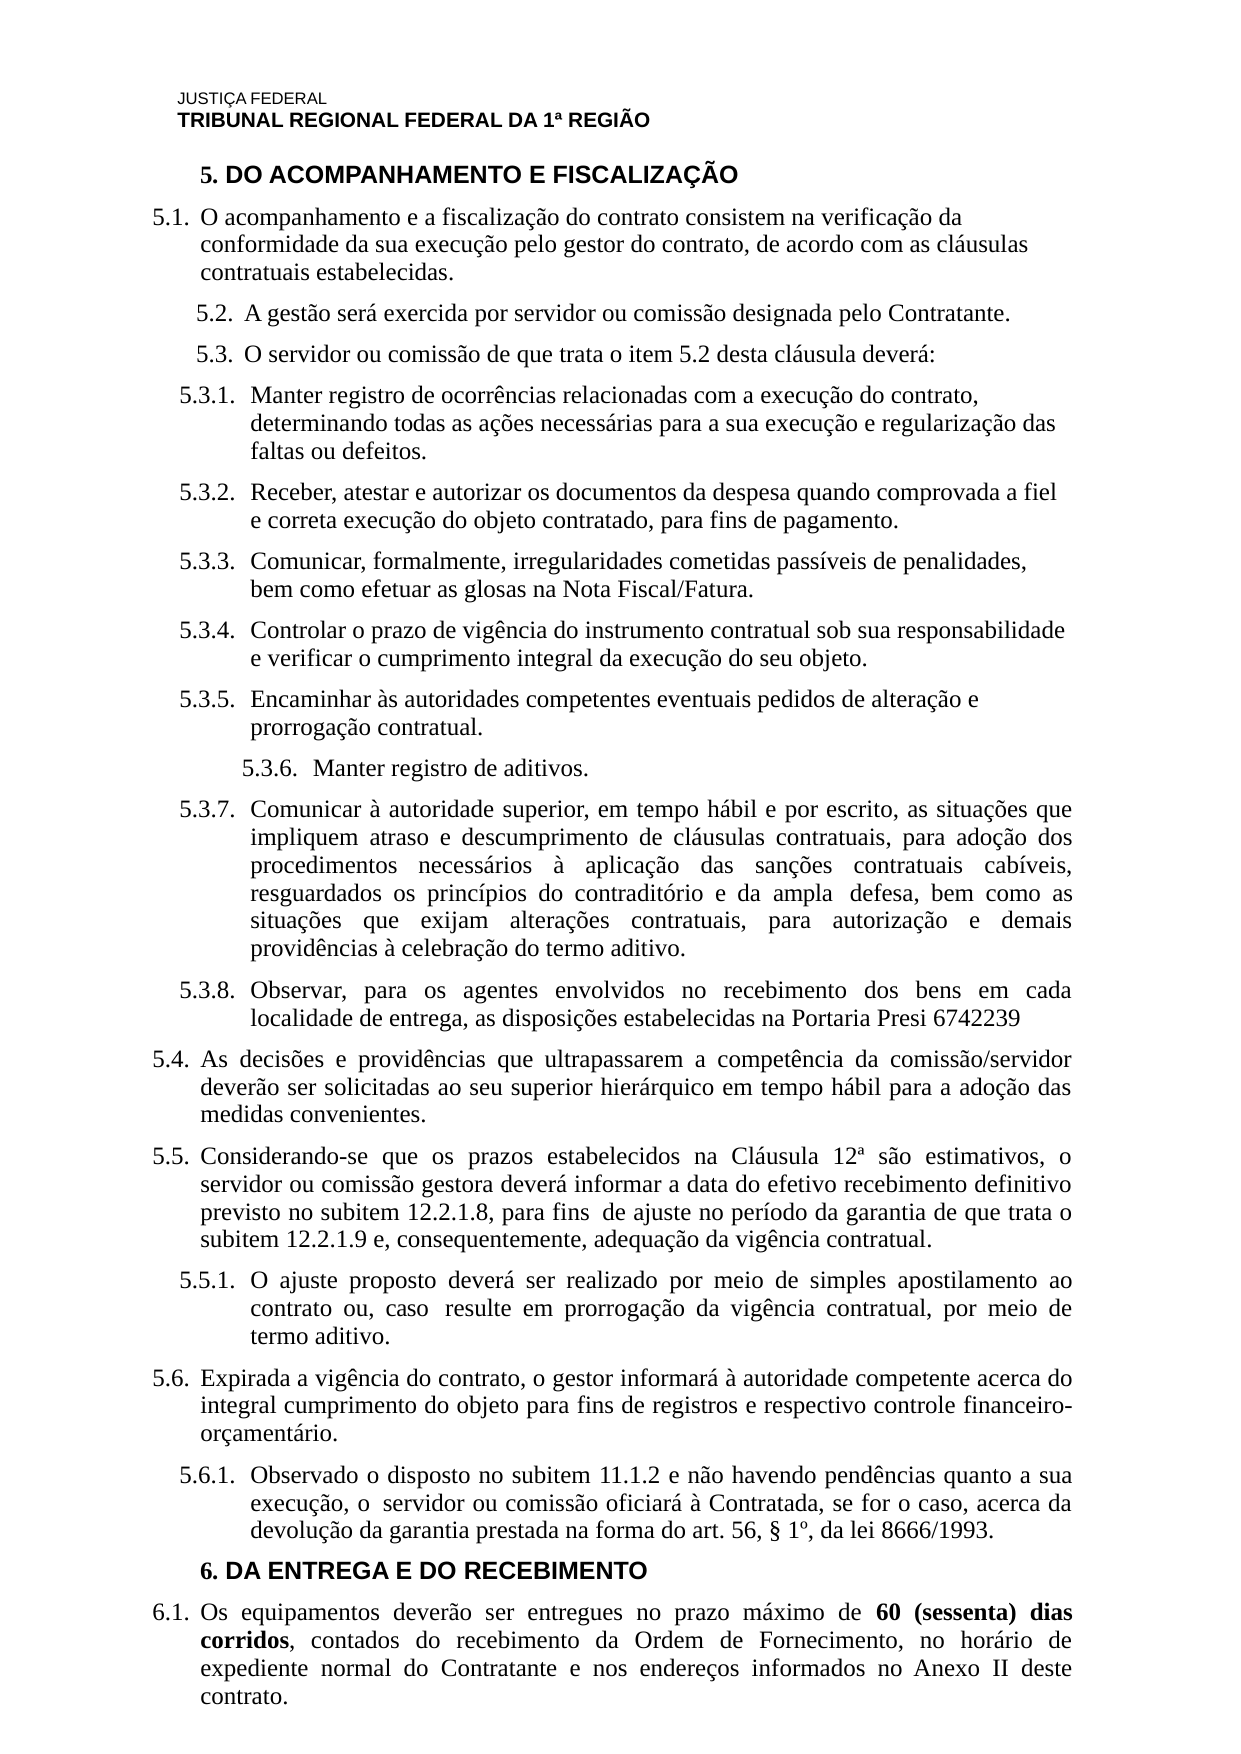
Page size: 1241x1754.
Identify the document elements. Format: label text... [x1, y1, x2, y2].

list Observar, para os agentes envolvidos no recebimento dos bens em cada localidade de entrega, as disposições estabelecidas na Portaria Presi 6742239 [179, 975, 1073, 1031]
list O acompanhamento e a fiscalização do contrato consistem na verificação da conformidade da sua execução pelo gestor do contrato, de acordo com as cláusulas contratuais estabelecidas. [177, 202, 1072, 286]
list Comunicar, formalmente, irregularidades cometidas passíveis de penalidades, bem como efetuar as glosas na Nota Fiscal/Fatura. [179, 546, 1073, 603]
list O servidor ou comissão de que trata o item 5.2 desta cláusula deverá: [221, 339, 1098, 367]
list Controlar o prazo de vigência do instrumento contratual sob sua responsabilidade e verificar o cumprimento integral da execução do seu objeto. [179, 615, 1074, 672]
list Considerando-se que os prazos estabelecidos na Cláusula 12ª são estimativos, o servidor ou comissão gestora deverá informar a data do efetivo recebimento definitivo previsto no subitem 12.2.1.8, para fins de ajuste no período da garantia de que trata o subitem 12.2.1.9 e, consequentemente, adequação da vigência contratual. [177, 1141, 1073, 1253]
list Os equipamentos deverão ser entregues no prazo máximo de 60 (sessenta) dias corridos, contados do recebimento da Ordem de Fornecimento, no horário de expediente normal do Contratante e nos endereços informados no Anexo II deste contrato. [177, 1597, 1073, 1710]
list A gestão será exercida por servidor ou comissão designada pelo Contratante. [221, 298, 1098, 327]
list Manter registro de aditivos. [242, 753, 1098, 782]
list Comunicar à autoridade superior, em tempo hábil e por escrito, as situações que impliquem atraso e descumprimento de cláusulas contratuais, para adoção dos procedimentos necessários à aplicação das sanções contratuais cabíveis, resguardados os princípios do contraditório e da ampla defesa, bem como as situações que exijam alterações contratuais, para autorização e demais providências à celebração do termo aditivo. [179, 794, 1073, 962]
subtitle DA ENTREGA E DO RECEBIMENTO [200, 1556, 1098, 1585]
list O ajuste proposto deverá ser realizado por meio de simples apostilamento ao contrato ou, caso resulte em prorrogação da vigência contratual, por meio de termo aditivo. [179, 1266, 1073, 1350]
list As decisões e providências que ultrapassarem a competência da comissão/servidor deverão ser solicitadas ao seu superior hierárquico em tempo hábil para a adoção das medidas convenientes. [177, 1044, 1073, 1128]
list Expirada a vigência do contrato, o gestor informará à autoridade competente acerca do integral cumprimento do objeto para fins de registros e respectivo controle financeiro-orçamentário. [177, 1363, 1073, 1447]
list Observado o disposto no subitem 11.1.2 e não havendo pendências quanto a sua execução, o servidor ou comissão oficiará à Contratada, se for o caso, acerca da devolução da garantia prestada na forma do art. 56, § 1º, da lei 8666/1993. [179, 1460, 1073, 1544]
list Encaminhar às autoridades competentes eventuais pedidos de alteração e prorrogação contratual. [179, 684, 1073, 741]
list Receber, atestar e autorizar os documentos da despesa quando comprovada a fiel e correta execução do objeto contratado, para fins de pagamento. [179, 477, 1074, 533]
subtitle DO ACOMPANHAMENTO E FISCALIZAÇÃO [200, 160, 1098, 189]
list Manter registro de ocorrências relacionadas com a execução do contrato, determinando todas as ações necessárias para a sua execução e regularização das faltas ou defeitos. [179, 380, 1072, 464]
